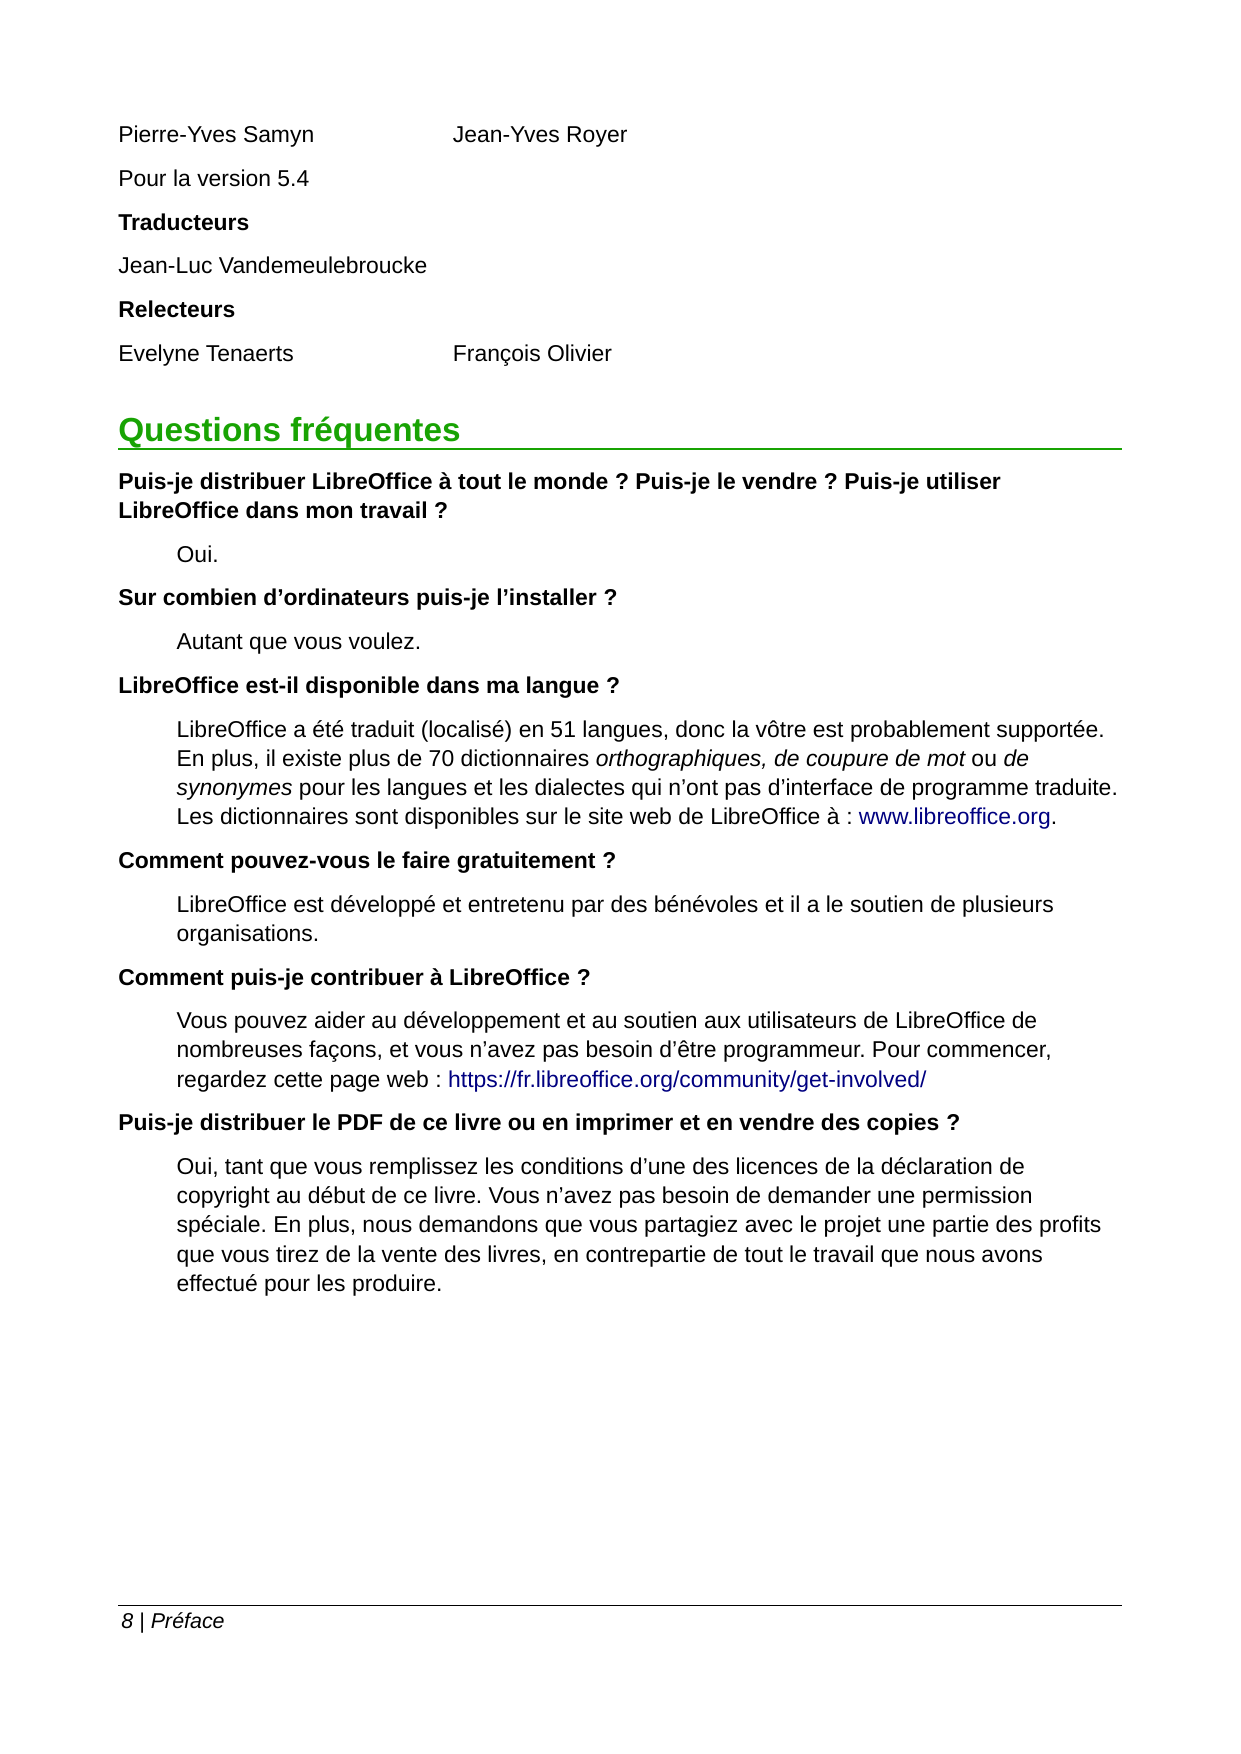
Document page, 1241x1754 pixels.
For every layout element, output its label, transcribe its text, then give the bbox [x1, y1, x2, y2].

table_cell [788, 118, 1122, 147]
table_header [453, 249, 787, 278]
text LibreOffice est développé et entretenu par des bénévoles et il a le soutien de plusieurs organisations. [176, 888, 1122, 946]
text Pour la version 5.4 [118, 162, 1122, 191]
table_header François Olivier [453, 337, 787, 366]
text Autant que vous voulez. [176, 625, 1122, 654]
text Puis-je distribuer LibreOffice à tout le monde ? Puis-je le vendre ? Puis-je utiliser LibreOffice dans mon travail ? [118, 465, 1122, 523]
subtitle Questions fréquentes [118, 410, 1122, 448]
table_header Evelyne Tenaerts [118, 337, 453, 366]
text LibreOffice est-il disponible dans ma langue ? [118, 669, 1122, 698]
text Oui. [176, 538, 1122, 567]
text Oui, tant que vous remplissez les conditions d’une des licences de la déclaration de copyright au début de ce livre. Vous n’avez pas besoin de demander une permission spéciale. En plus, nous demandons que vous partagiez avec le projet une partie des profits que vous tirez de la vente des livres, en contrepartie de tout le travail que nous avons effectué pour les produire. [176, 1150, 1122, 1296]
text LibreOffice a été traduit (localisé) en 51 langues, donc la vôtre est probablement supportée. En plus, il existe plus de 70 dictionnaires orthographiques, de coupure de mot ou de synonymes pour les langues et les dialectes qui n’ont pas d’interface de programme traduite. Les dictionnaires sont disponibles sur le site web de LibreOffice à : www.libreoffice.org. [176, 713, 1122, 829]
text Comment puis-je contribuer à LibreOffice ? [118, 961, 1122, 990]
table_cell Pierre-Yves Samyn [118, 118, 453, 147]
text Puis-je distribuer le PDF de ce livre ou en imprimer et en vendre des copies ? [118, 1107, 1122, 1136]
text Comment pouvez-vous le faire gratuitement ? [118, 844, 1122, 873]
text Sur combien d’ordinateurs puis-je l’installer ? [118, 582, 1122, 611]
table_header Jean-Luc Vandemeulebroucke [118, 249, 453, 278]
table_cell Jean-Yves Royer [453, 118, 787, 147]
text Traducteurs [118, 206, 1122, 235]
text Relecteurs [118, 293, 1122, 322]
text Vous pouvez aider au développement et au soutien aux utilisateurs de LibreOffice de nombreuses façons, et vous n’avez pas besoin d’être programmeur. Pour commencer, regardez cette page web : https://fr.libreoffice.org/community/get-involved/ [176, 1004, 1122, 1092]
table_header [788, 249, 1122, 278]
table_header [788, 337, 1122, 366]
